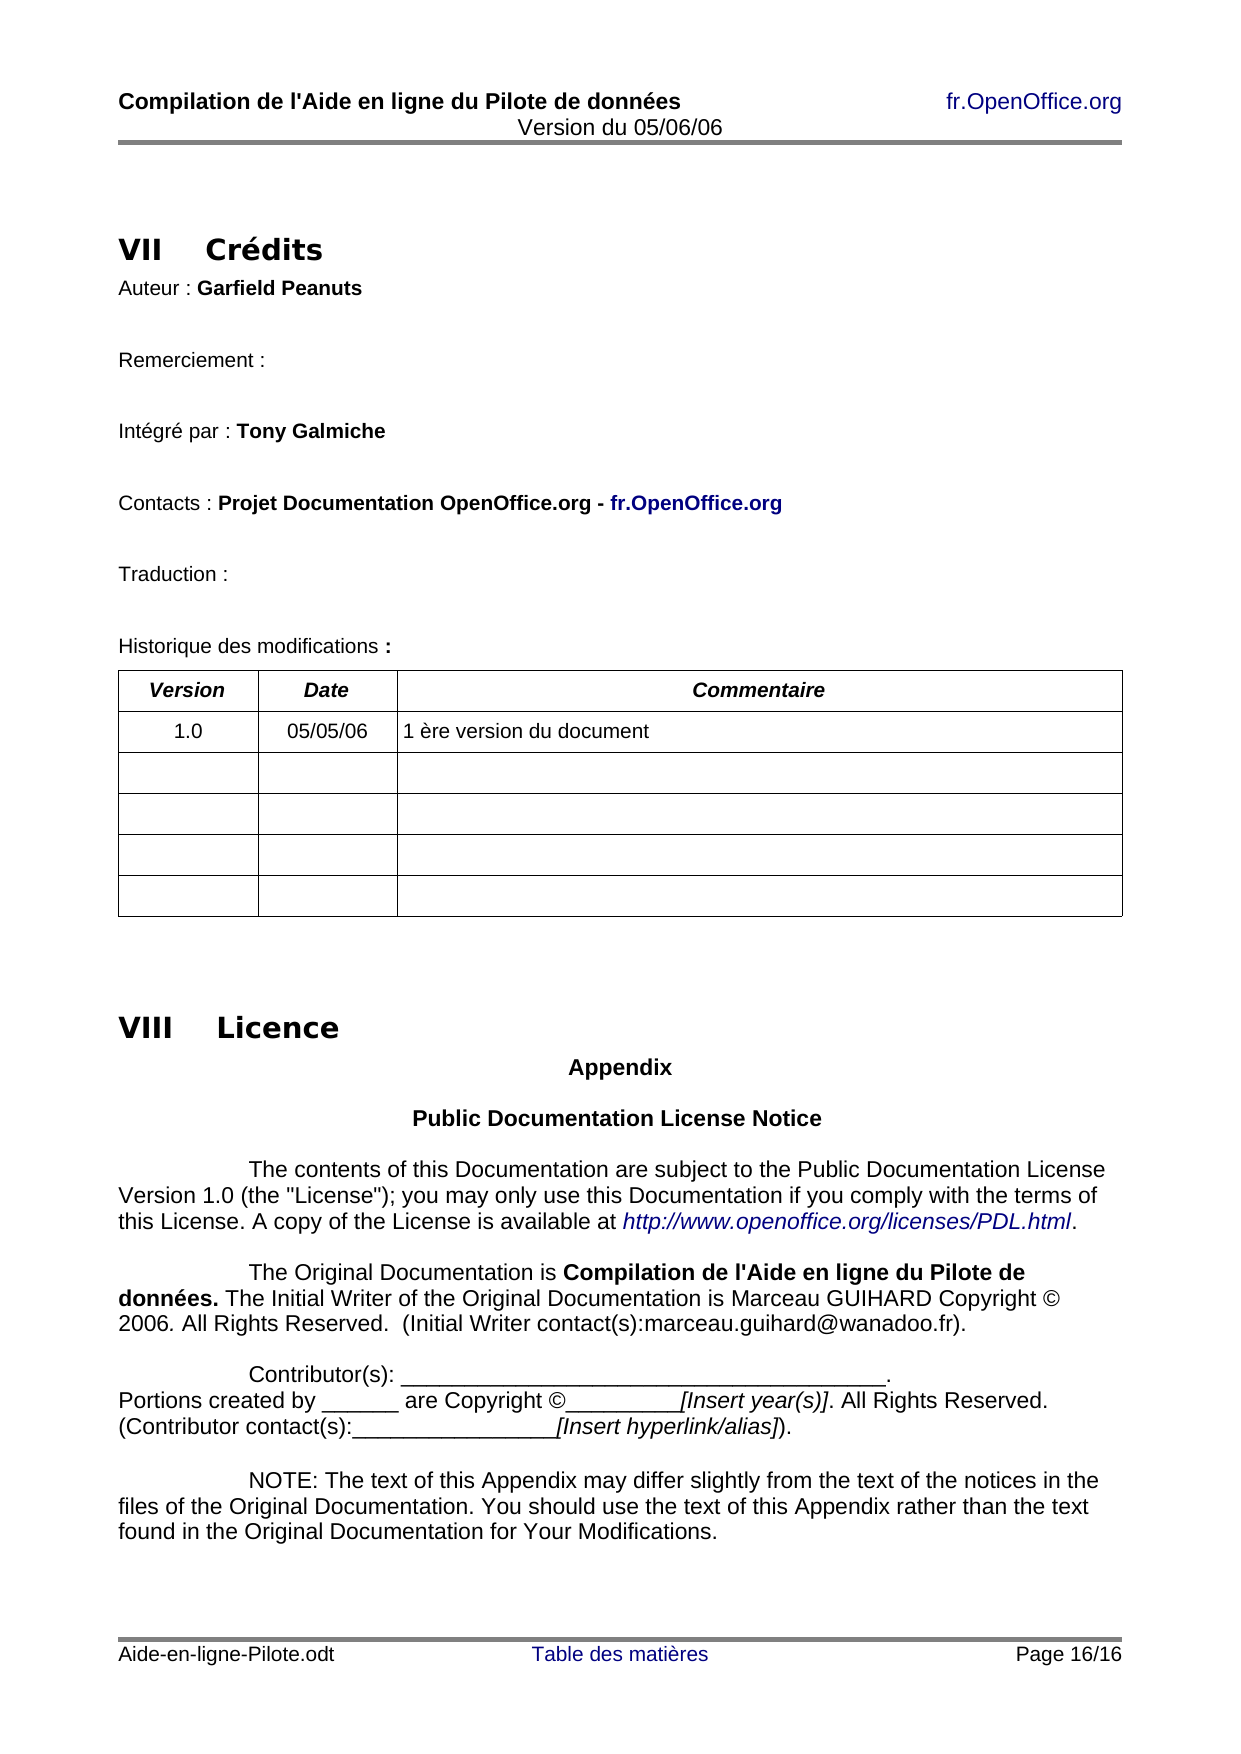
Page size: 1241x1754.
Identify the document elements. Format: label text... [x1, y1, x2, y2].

table_cell [259, 753, 397, 793]
text Intégré par : Tony Galmiche [118, 420, 1122, 443]
table_cell 1 ère version du document [398, 712, 1122, 752]
text Public Documentation License Notice [118, 1106, 1122, 1131]
text Portions created by ______ are Copyright ©_________[Insert year(s)]. All Rights Reserved. (Contributor contact(s):________________[Insert hyperlink/alias]). [118, 1388, 1122, 1439]
table_header Date [259, 671, 397, 711]
table_cell [119, 753, 258, 793]
table_cell [259, 876, 397, 916]
subtitle Licence [118, 1011, 1122, 1045]
table_cell [259, 794, 397, 834]
table_cell [398, 876, 1122, 916]
text The Original Documentation is Compilation de l'Aide en ligne du Pilote de données. The Initial Writer of the Original Documentation is Marceau GUIHARD Copyright © 2006. All Rights Reserved. (Initial Writer contact(s):marceau.guihard@wanadoo.fr). [118, 1259, 1122, 1336]
table_header Version [119, 671, 258, 711]
table_cell [259, 835, 397, 875]
table_cell [398, 753, 1122, 793]
subtitle Crédits [118, 233, 1122, 267]
table_cell [119, 794, 258, 834]
text Contacts : Projet Documentation OpenOffice.org - fr.OpenOffice.org [118, 491, 1122, 514]
text Auteur : Garfield Peanuts [118, 277, 1122, 300]
table_cell [119, 835, 258, 875]
text The contents of this Documentation are subject to the Public Documentation License Version 1.0 (the "License"); you may only use this Documentation if you comply with the terms of this License. A copy of the License is available at http://www.openoffice.org/licenses/PDL.html. [118, 1157, 1122, 1234]
text Historique des modifications : [118, 634, 1122, 657]
text Remerciement : [118, 348, 1122, 372]
text Appendix [118, 1054, 1122, 1080]
text Traduction : [118, 563, 1122, 586]
table_cell [398, 835, 1122, 875]
text NOTE: The text of this Appendix may differ slightly from the text of the notices in the files of the Original Documentation. You should use the text of this Appendix rather than the text found in the Original Documentation for Your Modifications. [118, 1468, 1122, 1544]
table_cell 1.0 [119, 712, 258, 752]
table_cell [398, 794, 1122, 834]
table_cell [119, 876, 258, 916]
table_header Commentaire [398, 671, 1122, 711]
text Contributor(s): ______________________________________. [118, 1362, 1122, 1388]
table_cell 05/05/06 [259, 712, 397, 752]
